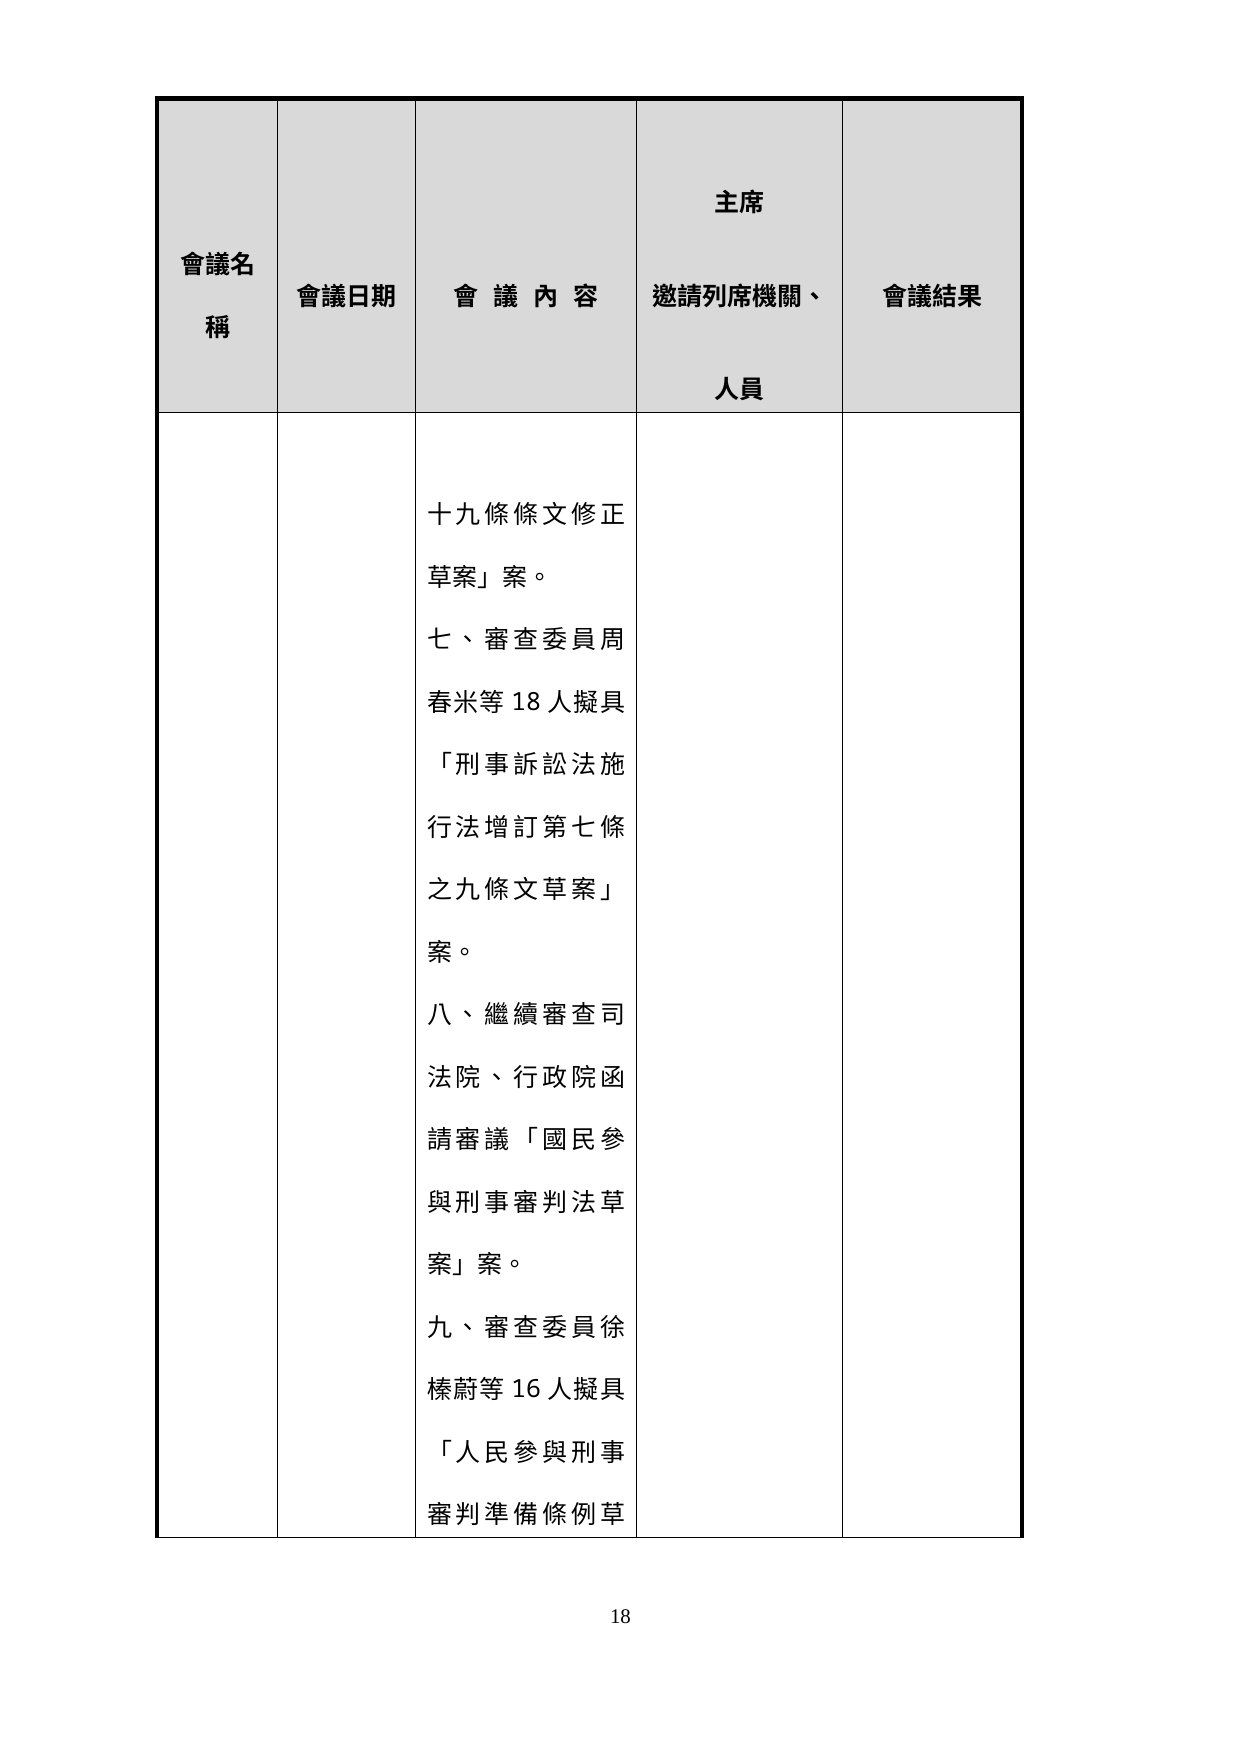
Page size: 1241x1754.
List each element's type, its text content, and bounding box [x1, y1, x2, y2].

table_header 主席 邀請列席機關、 人員 [637, 101, 842, 412]
table_header 會議結果 [843, 101, 1020, 412]
table_header 會議名稱 [159, 101, 277, 412]
table_header 會議日期 [278, 101, 415, 412]
table_cell [159, 413, 277, 1537]
table_cell [843, 413, 1020, 1537]
table_cell [637, 413, 842, 1537]
table_header 會議內容 [416, 101, 636, 412]
table_cell 十九條條文修正草案」案。 七、審查委員周春米等18人擬具「刑事訴訟法施行法增訂第七條之九條文草案」案。 八、繼續審查司法院、行政院函請審議「國民參與刑事審判法草案」案。 九、審查委員徐榛蔚等16人擬具「人民參與刑事審判準備條例草 [416, 413, 636, 1537]
table_cell [278, 413, 415, 1537]
